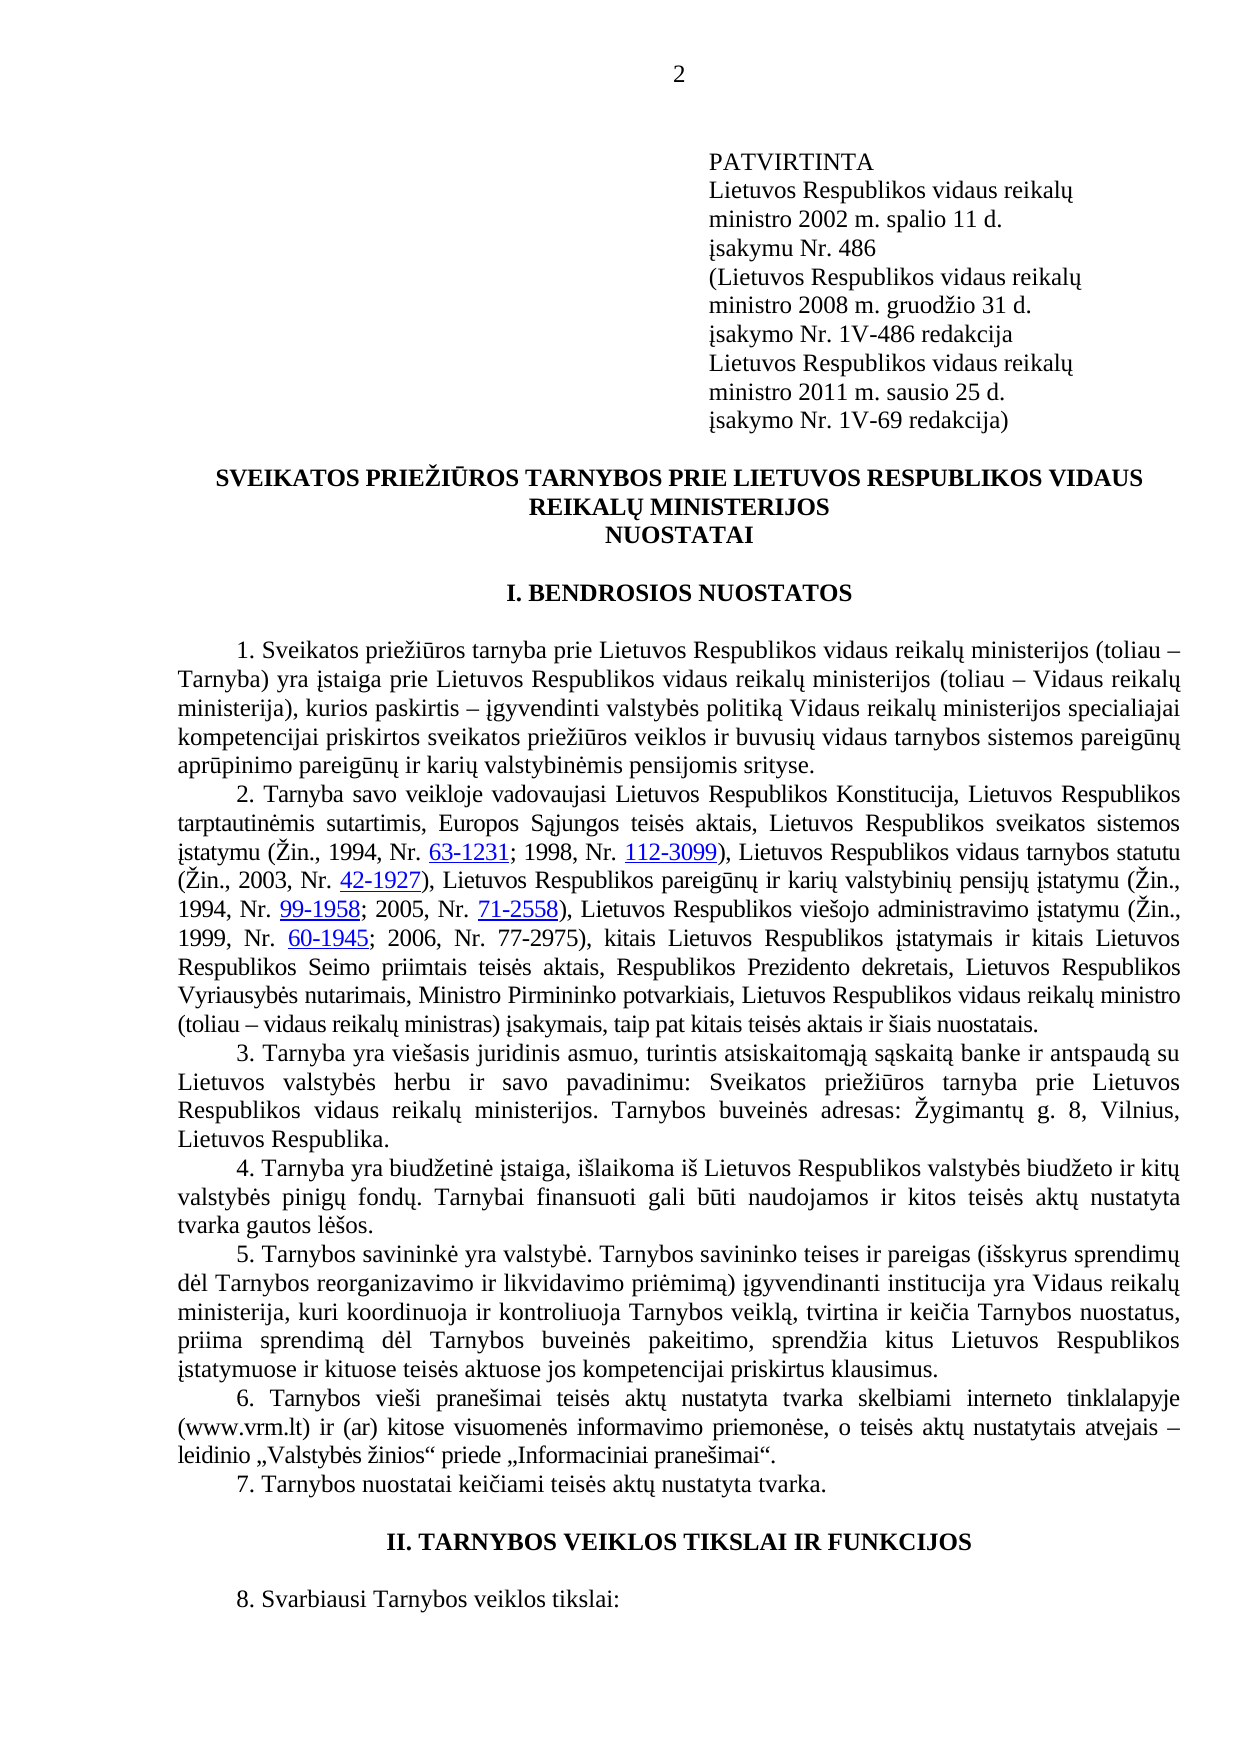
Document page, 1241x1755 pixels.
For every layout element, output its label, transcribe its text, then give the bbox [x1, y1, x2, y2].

text I. BENDROSIOS NUOSTATOS [177, 578, 1181, 607]
text II. TARNYBOS VEIKLOS TIKSLAI IR FUNKCIJOS [177, 1527, 1181, 1556]
text ministro 2002 m. spalio 11 d. [177, 204, 1181, 233]
text ministro 2011 m. sausio 25 d. [177, 377, 1181, 406]
text 5. Tarnybos savininkė yra valstybė. Tarnybos savininko teises ir pareigas (išskyrus sprendimų dėl Tarnybos reorganizavimo ir likvidavimo priėmimą) įgyvendinanti institucija yra Vidaus reikalų ministerija, kuri koordinuoja ir kontroliuoja Tarnybos veiklą, tvirtina ir keičia Tarnybos nuostatus, priima sprendimą dėl Tarnybos buveinės pakeitimo, sprendžia kitus Lietuvos Respublikos įstatymuose ir kituose teisės aktuose jos kompetencijai priskirtus klausimus. [177, 1239, 1181, 1383]
text įsakymo Nr. 1V-69 redakcija) [177, 406, 1181, 434]
text NUOSTATAI [177, 521, 1181, 549]
text 4. Tarnyba yra biudžetinė įstaiga, išlaikoma iš Lietuvos Respublikos valstybės biudžeto ir kitų valstybės pinigų fondų. Tarnybai finansuoti gali būti naudojamos ir kitos teisės aktų nustatyta tvarka gautos lėšos. [177, 1153, 1181, 1239]
text 8. Svarbiausi Tarnybos veiklos tikslai: [177, 1584, 1181, 1613]
text PATVIRTINTA [177, 147, 1181, 176]
text Lietuvos Respublikos vidaus reikalų [177, 348, 1181, 377]
text 6. Tarnybos vieši pranešimai teisės aktų nustatyta tvarka skelbiami interneto tinklalapyje (www.vrm.lt) ir (ar) kitose visuomenės informavimo priemonėse, o teisės aktų nustatytais atvejais – leidinio „Valstybės žinios“ priede „Informaciniai pranešimai“. [177, 1383, 1181, 1469]
text įsakymo Nr. 1V-486 redakcija [177, 319, 1181, 348]
text 3. Tarnyba yra viešasis juridinis asmuo, turintis atsiskaitomąją sąskaitą banke ir antspaudą su Lietuvos valstybės herbu ir savo pavadinimu: Sveikatos priežiūros tarnyba prie Lietuvos Respublikos vidaus reikalų ministerijos. Tarnybos buveinės adresas: Žygimantų g. 8, Vilnius, Lietuvos Respublika. [177, 1038, 1181, 1153]
text (Lietuvos Respublikos vidaus reikalų [177, 262, 1181, 291]
text Lietuvos Respublikos vidaus reikalų [177, 176, 1181, 204]
text SVEIKATOS PRIEŽIŪROS TARNYBOS PRIE LIETUVOS RESPUBLIKOS VIDAUS REIKALŲ MINISTERIJOS [177, 463, 1181, 521]
text ministro 2008 m. gruodžio 31 d. [177, 291, 1181, 319]
text 7. Tarnybos nuostatai keičiami teisės aktų nustatyta tvarka. [177, 1469, 1181, 1498]
text įsakymu Nr. 486 [177, 233, 1181, 262]
text 2. Tarnyba savo veikloje vadovaujasi Lietuvos Respublikos Konstitucija, Lietuvos Respublikos tarptautinėmis sutartimis, Europos Sąjungos teisės aktais, Lietuvos Respublikos sveikatos sistemos įstatymu (Žin., 1994, Nr. 63-1231; 1998, Nr. 112-3099), Lietuvos Respublikos vidaus tarnybos statutu (Žin., 2003, Nr. 42-1927), Lietuvos Respublikos pareigūnų ir karių valstybinių pensijų įstatymu (Žin., 1994, Nr. 99-1958; 2005, Nr. 71-2558), Lietuvos Respublikos viešojo administravimo įstatymu (Žin., 1999, Nr. 60-1945; 2006, Nr. 77-2975), kitais Lietuvos Respublikos įstatymais ir kitais Lietuvos Respublikos Seimo priimtais teisės aktais, Respublikos Prezidento dekretais, Lietuvos Respublikos Vyriausybės nutarimais, Ministro Pirmininko potvarkiais, Lietuvos Respublikos vidaus reikalų ministro (toliau – vidaus reikalų ministras) įsakymais, taip pat kitais teisės aktais ir šiais nuostatais. [177, 779, 1181, 1038]
text 1. Sveikatos priežiūros tarnyba prie Lietuvos Respublikos vidaus reikalų ministerijos (toliau – Tarnyba) yra įstaiga prie Lietuvos Respublikos vidaus reikalų ministerijos (toliau – Vidaus reikalų ministerija), kurios paskirtis – įgyvendinti valstybės politiką Vidaus reikalų ministerijos specialiajai kompetencijai priskirtos sveikatos priežiūros veiklos ir buvusių vidaus tarnybos sistemos pareigūnų aprūpinimo pareigūnų ir karių valstybinėmis pensijomis srityse. [177, 636, 1181, 779]
